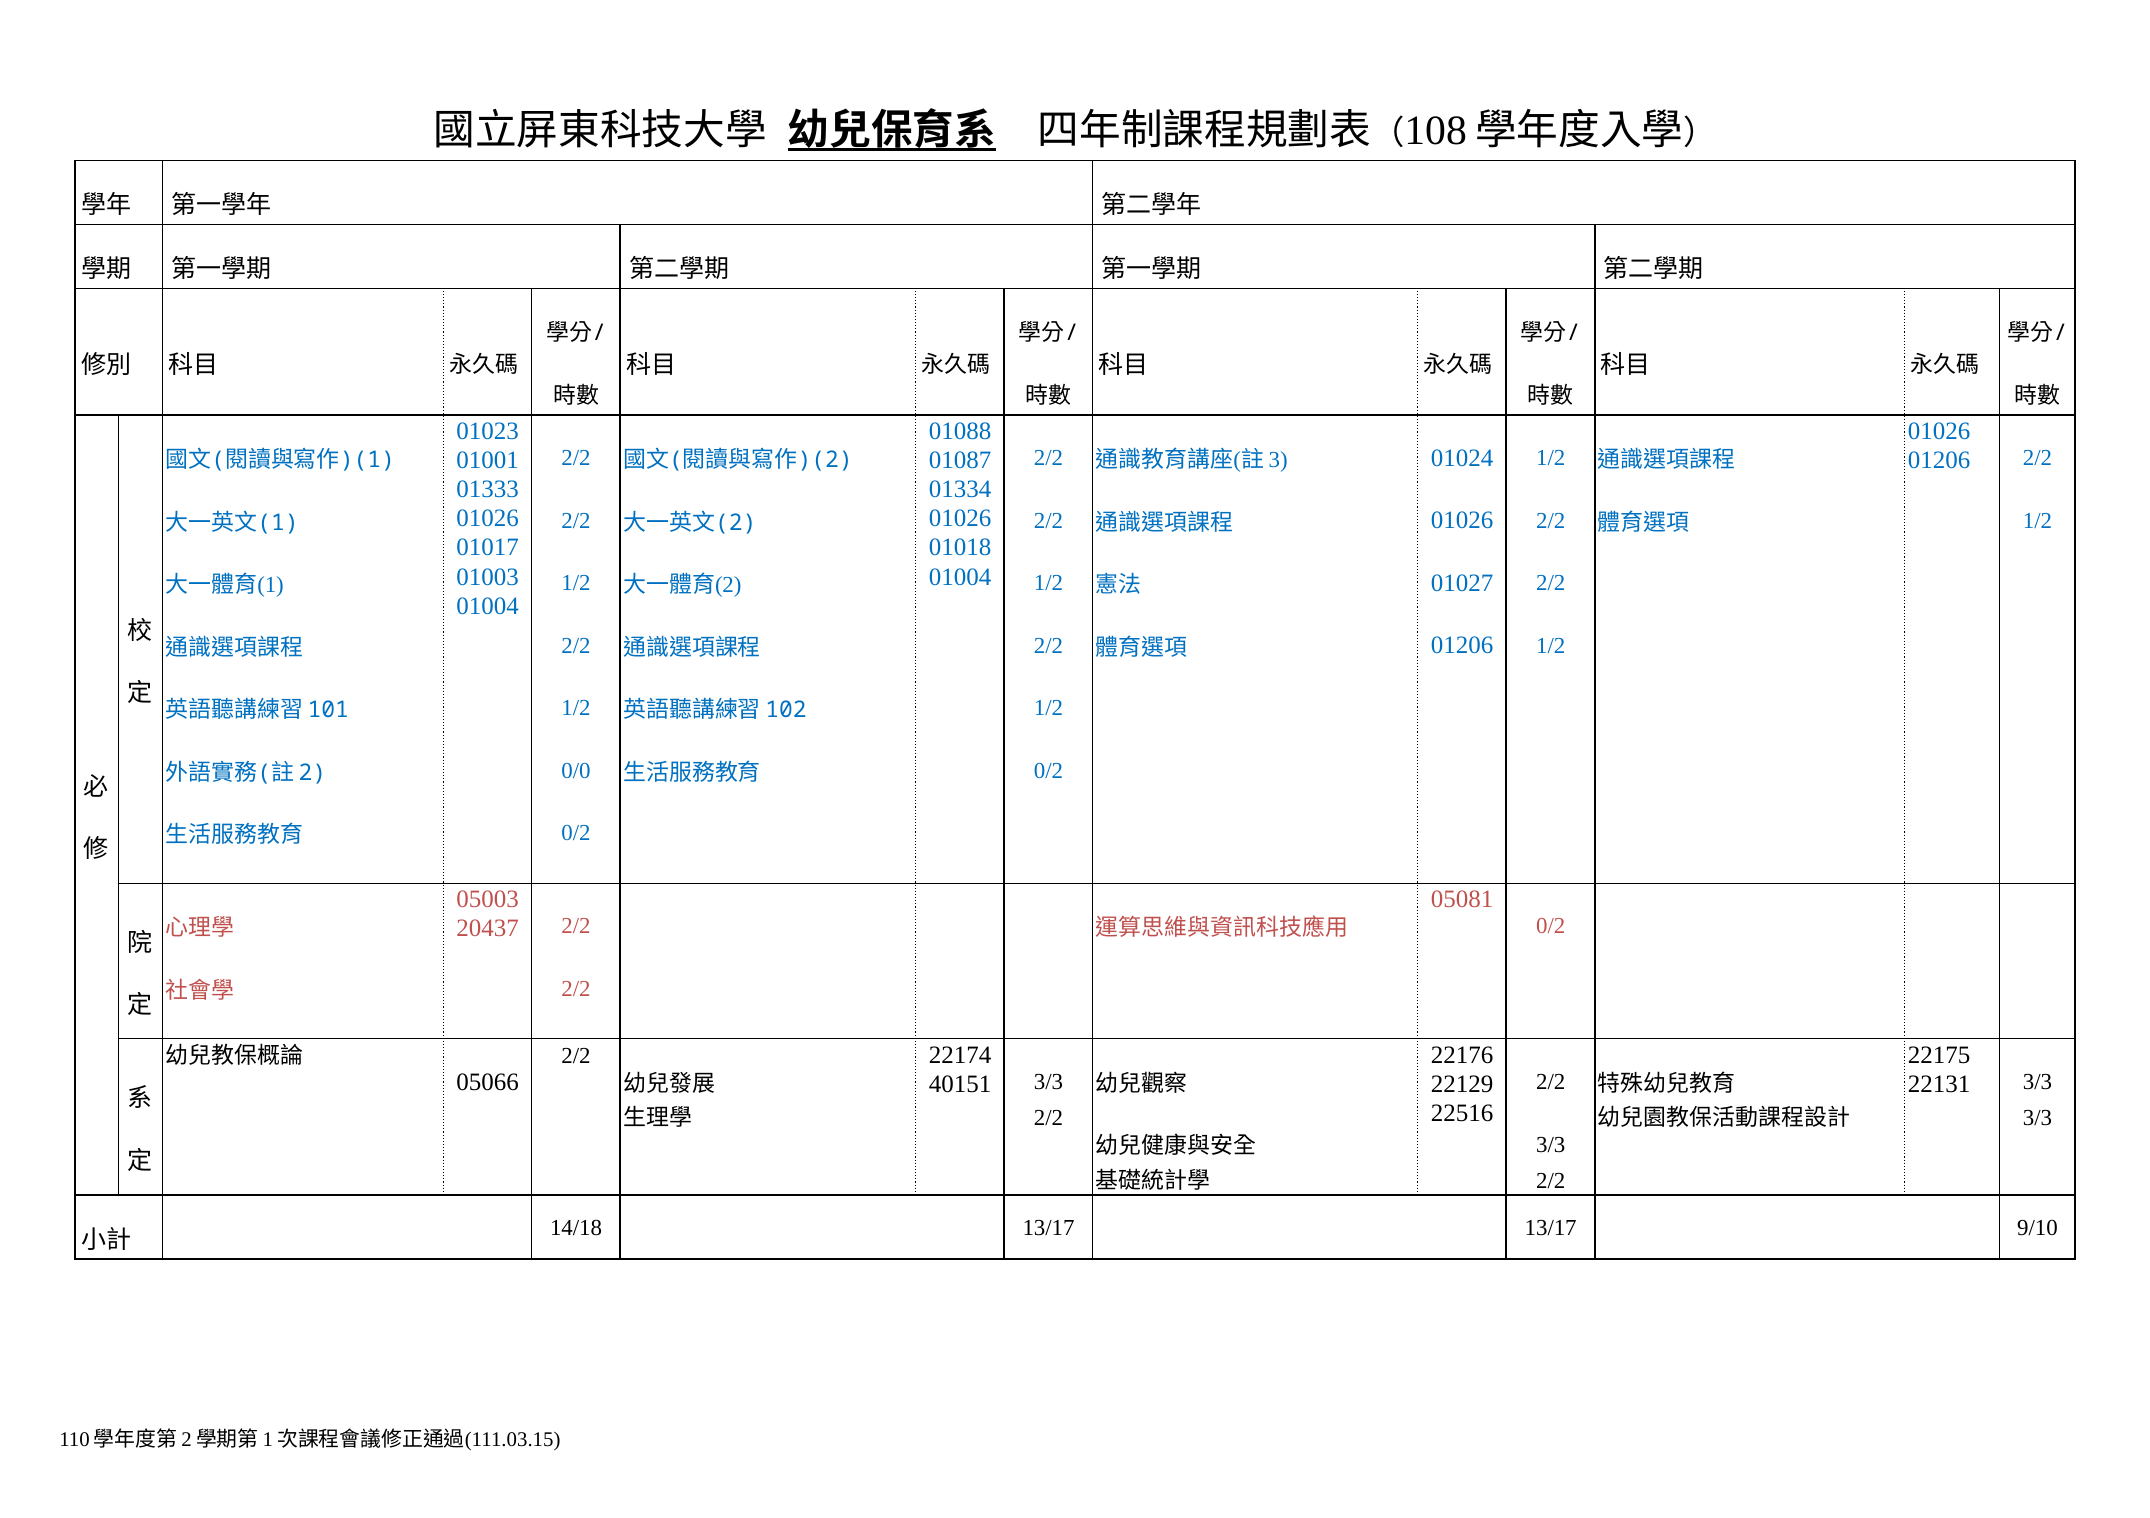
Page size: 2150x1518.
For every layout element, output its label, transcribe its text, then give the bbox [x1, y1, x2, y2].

table_cell [621, 884, 916, 1038]
table_cell 22176 22129 22516 [1418, 1039, 1505, 1194]
table_cell 第一學期 [163, 225, 619, 288]
table_cell 科目 [1596, 289, 1905, 414]
table_cell 學分/時數 [2000, 289, 2074, 414]
table_cell 22174 40151 [916, 1039, 1003, 1194]
table_cell 科目 [621, 289, 916, 414]
table_cell 學分/時數 [1507, 289, 1594, 414]
text 國立屏東科技大學 幼兒保育系 四年制課程規劃表（108學年度入學） [59, 84, 2091, 147]
table_header 第二學年 [1093, 161, 2074, 224]
table_cell 13/17 [1507, 1196, 1594, 1258]
table_cell 永久碼 [443, 289, 531, 414]
table_cell 第二學期 [621, 225, 1092, 288]
table_cell 國文(閱讀與寫作)(1) 大一英文(1) 大一體育(1) 通識選項課程 英語聽講練習101 外語實務(註2) 生活服務教育 [163, 416, 443, 882]
table_cell 2/2 2/2 1/2 2/2 1/2 0/0 0/2 [532, 416, 619, 882]
table_cell 9/10 [2000, 1196, 2074, 1258]
table_cell 01088 01087 01334 01026 01018 01004 [916, 416, 1003, 882]
table_cell 05081 [1418, 884, 1505, 1038]
table_cell 科目 [163, 289, 443, 414]
table_cell 13/17 [1005, 1196, 1092, 1258]
table_cell 第一學期 [1093, 225, 1594, 288]
table_cell 永久碼 [1418, 289, 1505, 414]
table_cell 必修 [76, 416, 118, 1194]
table_cell 科目 [1093, 289, 1417, 414]
table_cell 系定 [119, 1039, 162, 1194]
table_cell 通識選項課程 體育選項 [1596, 416, 1905, 882]
table_cell 運算思維與資訊科技應用 [1093, 884, 1417, 1038]
table_cell 05003 20437 [443, 884, 531, 1038]
table_cell 修別 [76, 289, 162, 414]
table_cell 0/2 [1507, 884, 1594, 1038]
table_cell 幼兒教保概論 [163, 1039, 443, 1194]
table_cell [1005, 884, 1092, 1038]
table_cell 學分/時數 [532, 289, 619, 414]
table_cell 3/3 3/3 [2000, 1039, 2074, 1194]
table_cell 01023 01001 01333 01026 01017 01003 01004 [443, 416, 531, 882]
table_cell 特殊幼兒教育 幼兒園教保活動課程設計 [1596, 1039, 1905, 1194]
table_cell 永久碼 [1905, 289, 1999, 414]
table_cell [916, 884, 1003, 1038]
table_cell 3/3 2/2 [1005, 1039, 1092, 1194]
table_cell [1093, 1196, 1505, 1258]
table_cell 2/2 1/2 [2000, 416, 2074, 882]
table_cell 01026 01206 [1905, 416, 1999, 882]
table_cell 心理學 社會學 [163, 884, 443, 1038]
table_cell 幼兒觀察 幼兒健康與安全 基礎統計學 [1093, 1039, 1417, 1194]
table_cell 國文(閱讀與寫作)(2) 大一英文(2) 大一體育(2) 通識選項課程 英語聽講練習102 生活服務教育 [621, 416, 916, 882]
table_cell 幼兒發展 生理學 [621, 1039, 916, 1194]
table_header 學年 [76, 161, 162, 224]
table_cell 2/2 2/2 [532, 884, 619, 1038]
table_cell [163, 1196, 531, 1258]
table_cell 05066 [443, 1039, 531, 1194]
table_cell [1905, 884, 1999, 1038]
table_cell 22175 22131 [1905, 1039, 1999, 1194]
table_cell 院定 [119, 884, 162, 1038]
table_cell 14/18 [532, 1196, 619, 1258]
table_cell 校定 [119, 416, 162, 882]
table_cell 小計 [76, 1196, 162, 1258]
table_header 第一學年 [163, 161, 1092, 224]
table_cell 第二學期 [1596, 225, 2074, 288]
table_cell 1/2 2/2 2/2 1/2 [1507, 416, 1594, 882]
table_cell 2/2 2/2 1/2 2/2 1/2 0/2 [1005, 416, 1092, 882]
table_cell [1596, 1196, 1999, 1258]
table_cell 2/2 [532, 1039, 619, 1194]
table_cell 學分/時數 [1005, 289, 1092, 414]
table_cell 01024 01026 01027 01206 [1418, 416, 1505, 882]
table_cell 學期 [76, 225, 162, 288]
table_cell 通識教育講座(註3) 通識選項課程 憲法 體育選項 [1093, 416, 1417, 882]
table_cell [621, 1196, 1003, 1258]
table_cell 2/2 3/3 2/2 [1507, 1039, 1594, 1194]
table_cell [1596, 884, 1905, 1038]
table_cell 永久碼 [916, 289, 1003, 414]
table_cell [2000, 884, 2074, 1038]
